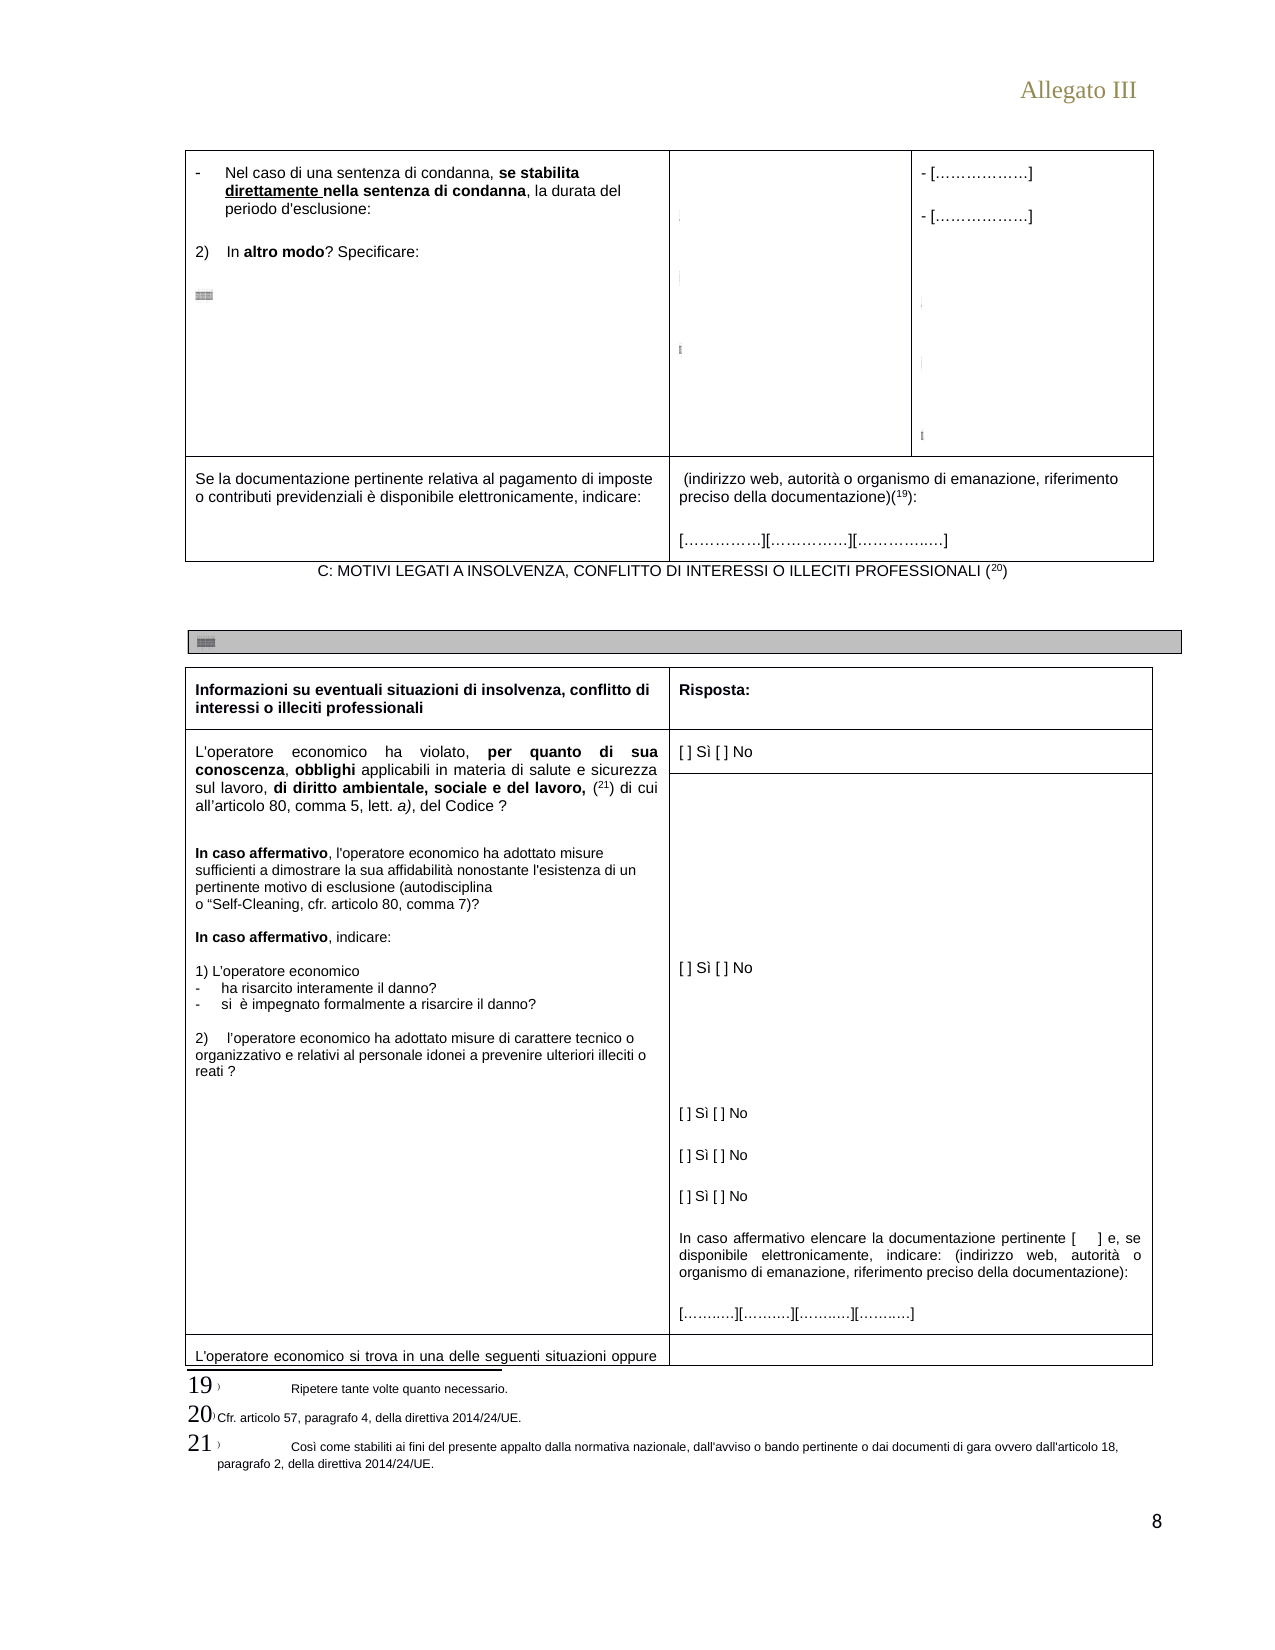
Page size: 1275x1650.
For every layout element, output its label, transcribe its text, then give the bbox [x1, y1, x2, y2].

table_cell [670, 1335, 1152, 1365]
table_cell L'operatore economico ha violato, per quanto di sua conoscenza, obblighi applicabili in materia di salute e sicurezza sul lavoro, di diritto ambientale, sociale e del lavoro, () di cui all’articolo 80, comma 5, lett. a), del Codice ? In caso affermativo, l'operatore economico ha adottato misure sufficienti a dimostrare la sua affidabilità nonostante l'esistenza di un pertinente motivo di esclusione (autodisciplina o “Self-Cleaning, cfr. articolo 80, comma 7)? In caso affermativo, indicare: 1) L’operatore economico - ha risarcito interamente il danno? - si è impegnato formalmente a risarcire il danno? 2) l’operatore economico ha adottato misure di carattere tecnico o organizzativo e relativi al personale idonei a prevenire ulteriori illeciti o reati ? [186, 730, 669, 1334]
table_cell Se la documentazione pertinente relativa al pagamento di imposte o contributi previdenziali è disponibile elettronicamente, indicare: [186, 457, 669, 561]
text Si noti che ai fini del presente appalto alcuni dei motivi di esclusione elencati di seguito potrebbero essere stati oggetto di una definizione più precisa nel diritto nazionale, nell'avviso o bando pertinente o nei documenti di gara. Il diritto nazionale può ad esempio prevedere che nel concetto di "grave illecito professionale" rientrino forme diverse di condotta. [189, 631, 1181, 653]
table_cell In caso negativo, indicare: a) Paese o Stato membro interessato b) Di quale importo si tratta c) Come è stata stabilita tale inottemperanza: 1) Mediante una decisione giudiziaria o amministrativa: Tale decisione è definitiva e vincolante? Indicare la data della sentenza di condanna o della decisione. Nel caso di una sentenza di condanna, se stabilita direttamente nella sentenza di condanna, la durata del periodo d'esclusione: 2) In altro modo? Specificare: d) L'operatore economico ha ottemperato od ottempererà ai suoi obblighi, pagando o impegnandosi in modo vincolante a pagare le imposte, le tasse o i contributi previdenziali dovuti, compresi eventuali interessi o multe, avendo effettuato il pagamento o formalizzato l’impegno prima della scadenza del termine per la presentazione della domanda (articolo 80 comma 4, ultimo periodo, del Codice)? [186, 151, 669, 456]
table_cell [ ] Sì [ ] No [ ] Sì [ ] No [ ] Sì [ ] No [ ] Sì [ ] No In caso affermativo elencare la documentazione pertinente [ ] e, se disponibile elettronicamente, indicare: (indirizzo web, autorità o organismo di emanazione, riferimento preciso della documentazione): [……..…][…….…][……..…][……..…] [670, 774, 1152, 1334]
table_cell a) [………..…] b) [……..……] c1) [ ] Sì [ ] No - [ ] Sì [ ] No - [………………] - [………………] c2) [………….…] d) [ ] Sì [ ] No In caso affermativo, fornire informazioni dettagliate: [……] [912, 151, 1153, 456]
table_header Informazioni su eventuali situazioni di insolvenza, conflitto di interessi o illeciti professionali [186, 668, 669, 729]
table_cell [ ] Sì [ ] No [670, 730, 1152, 773]
table_cell L'operatore economico si trova in una delle seguenti situazioni oppure [186, 1335, 669, 1365]
text ) Cfr. articolo 57, paragrafo 4, della direttiva 2014/24/UE. [187, 1399, 1137, 1428]
table_cell a) [………..…] b) [……..……] c1) [ ] Sì [ ] No - [ ] Sì [ ] No - [………………] - [………………] c2) [………….…] d) [ ] Sì [ ] No In caso affermativo, fornire informazioni dettagliate: [……] [670, 151, 911, 456]
title C: motivi legati a insolvenza, conflitto di interessi o illeciti professionali () [187, 562, 1137, 580]
table_cell (indirizzo web, autorità o organismo di emanazione, riferimento preciso della documentazione)(): [……………][……………][…………..…] [670, 457, 1153, 561]
table_header Risposta: [670, 668, 1152, 729]
